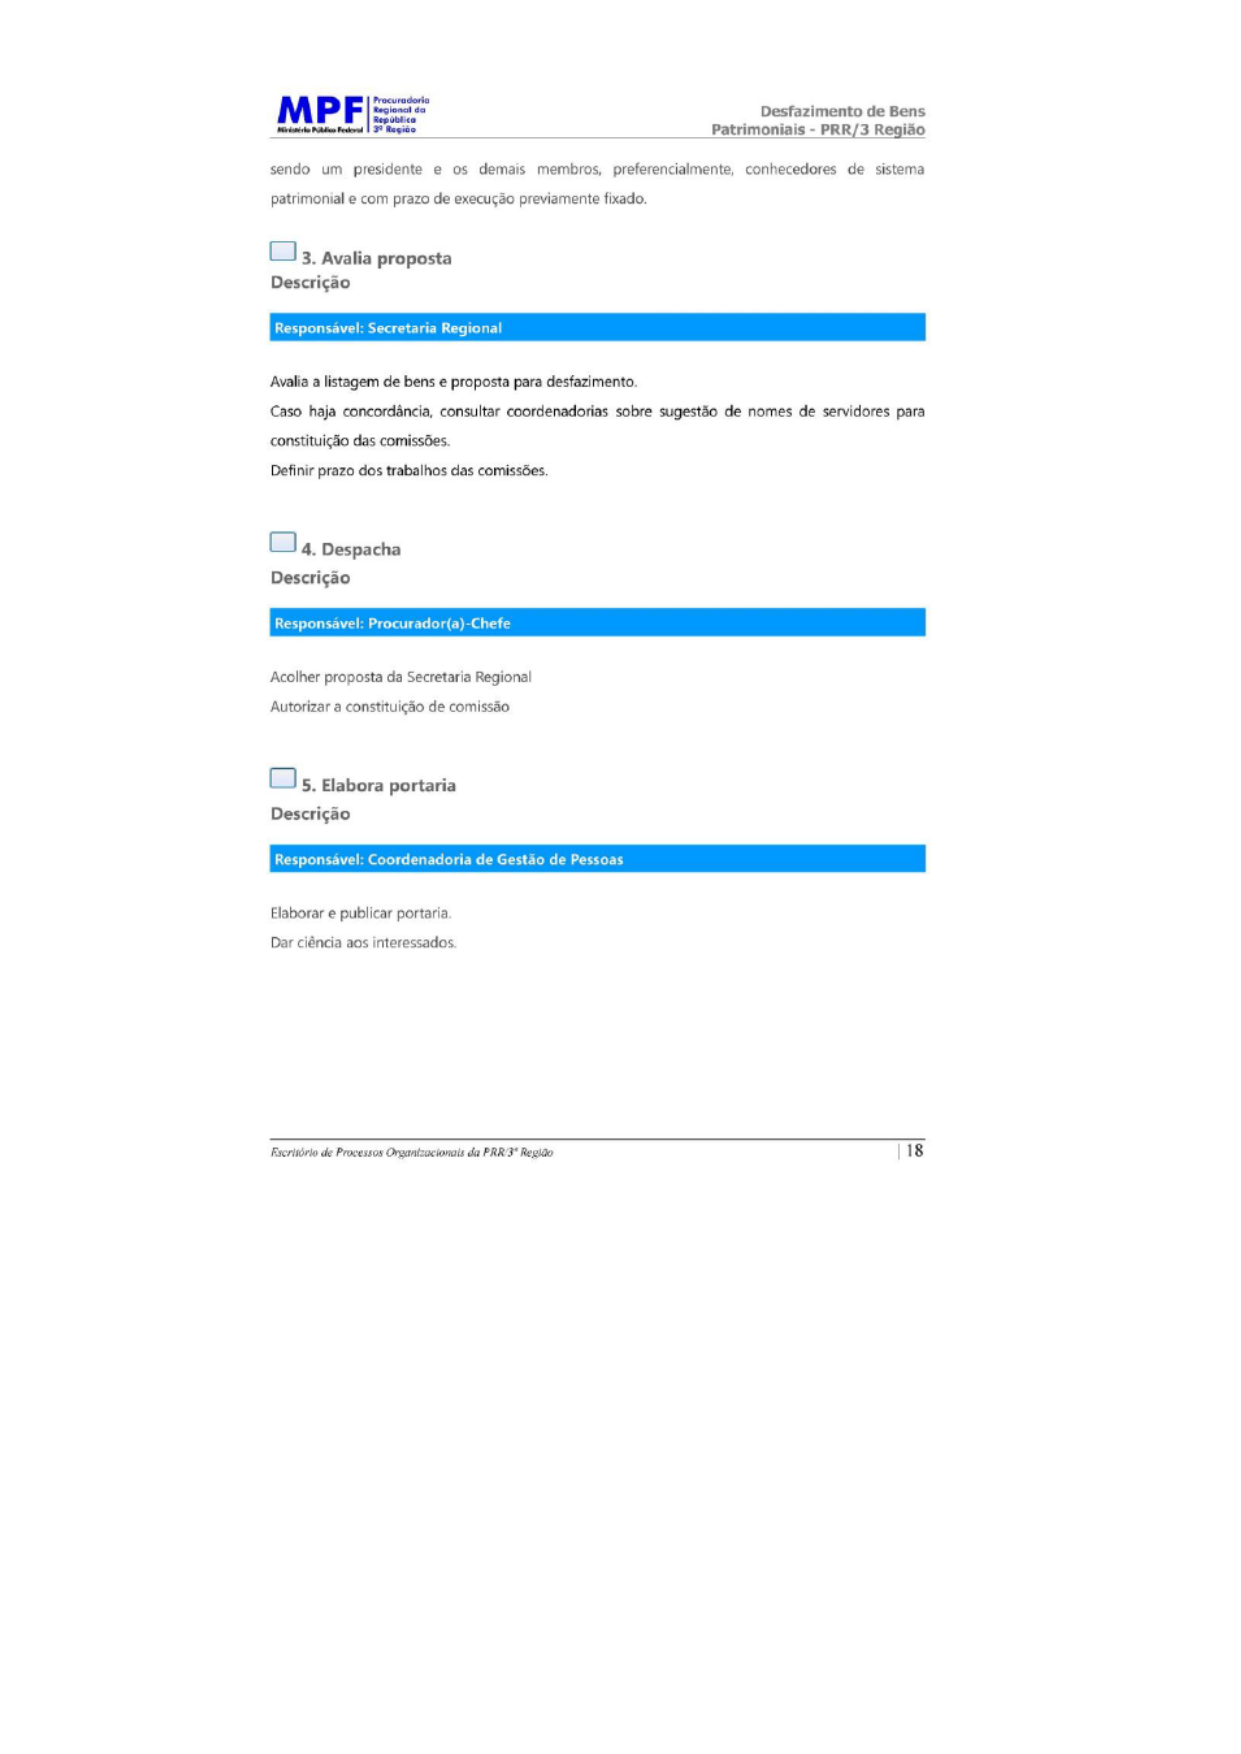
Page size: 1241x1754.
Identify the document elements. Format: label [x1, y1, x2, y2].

picture [116, 59, 1122, 1322]
